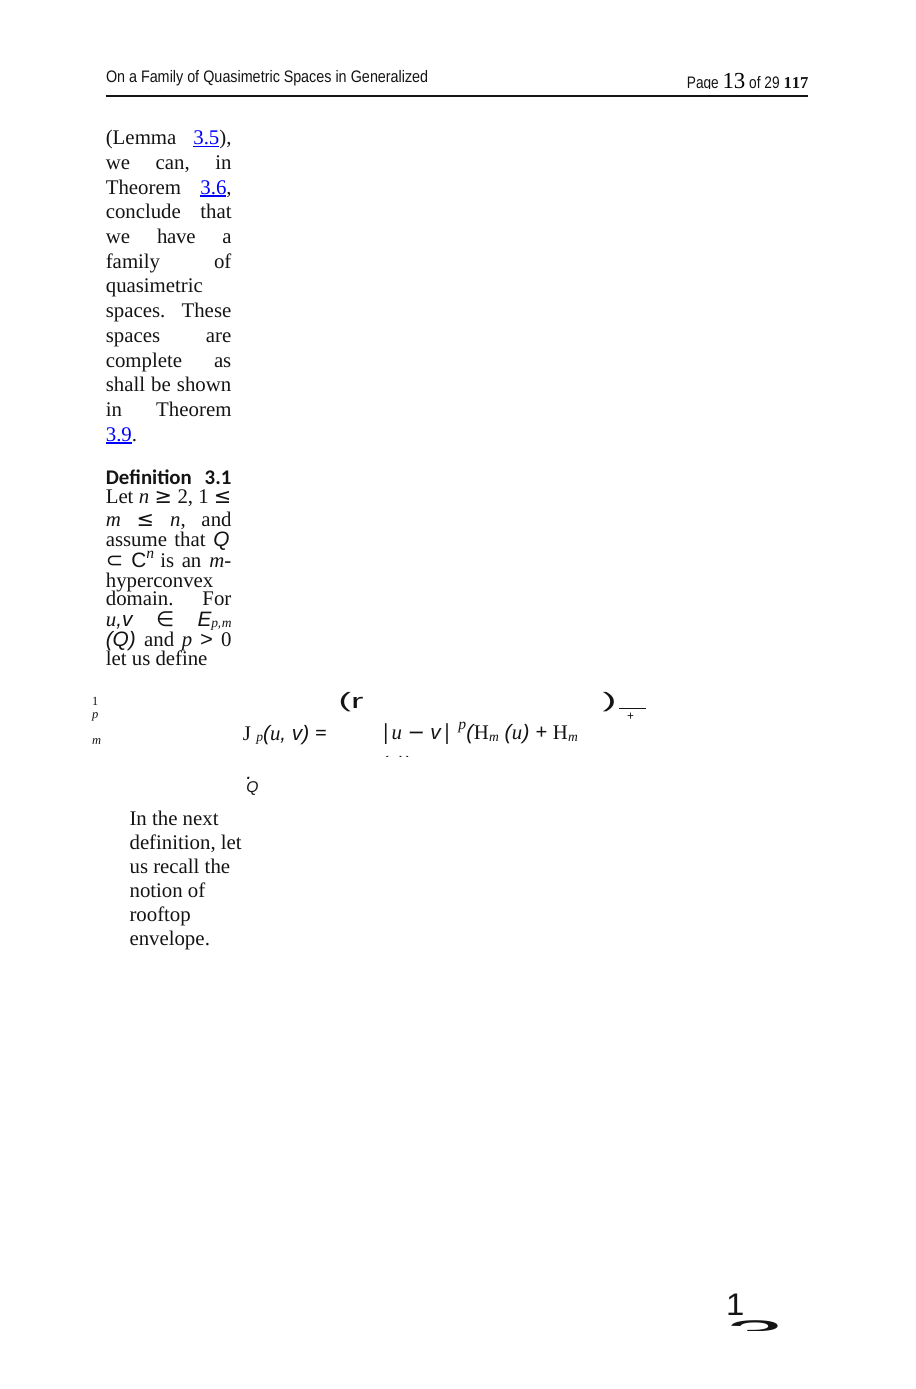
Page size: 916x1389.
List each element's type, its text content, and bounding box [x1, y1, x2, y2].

text ) [602, 691, 616, 712]
text In the next definition, we shall define a functional, J p, in p,m (Q) p,m (Q). After proving some elementary properties of J p in Proposition 3.4, and that J p satisfies the quasi-triangle inequality (Lemma 3.5), we can, in Theorem 3.6, conclude that we have a family of quasimetric spaces. These spaces are complete as shall be shown in Theorem 3.9. [106, 125, 231, 446]
text |u − v| p(Hm (u) + Hm (v)) [380, 714, 602, 756]
text 1 [338, 713, 363, 770]
text (r [338, 691, 363, 713]
text 1 [627, 723, 637, 730]
text p m [243, 746, 332, 756]
text + [627, 709, 637, 723]
text 1 [602, 712, 616, 769]
text Definition 3.1 Let n ≥ 2, 1 ≤ m ≤ n, and assume that Q ⊂ Cn is an m-hyperconvex domain. For u,v ∈ Ep,m (Q) and p > 0 let us define [106, 469, 231, 669]
text J p(u, v) = [243, 718, 332, 746]
text In the next definition, let us recall the notion of rooftop envelope. [129, 806, 248, 950]
